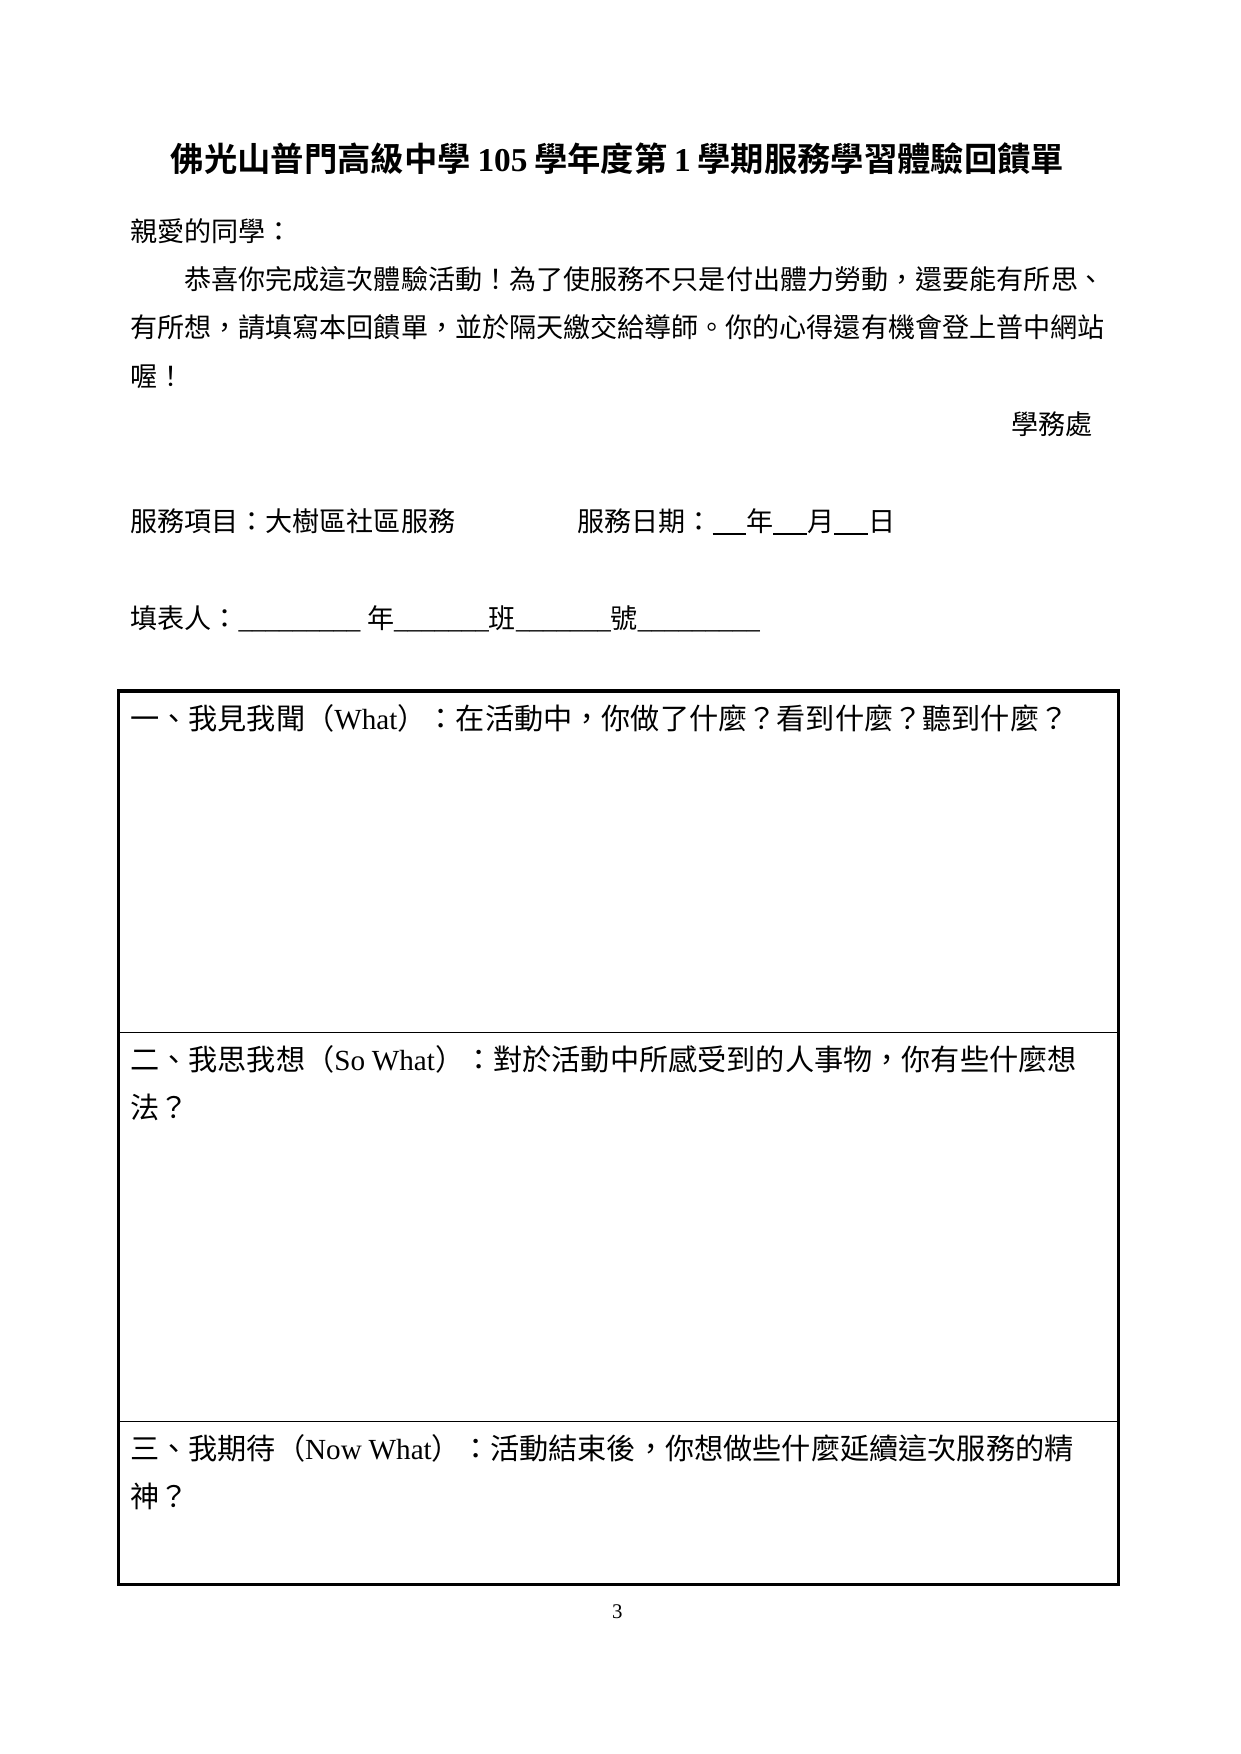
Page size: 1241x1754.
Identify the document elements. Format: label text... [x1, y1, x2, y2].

text 填表人：_________ 年_______班_______號_________ [130, 592, 1104, 641]
text 服務項目：大樹區社區服務 服務日期： 年 月 日 [130, 496, 1104, 544]
text 學務處 [130, 399, 1092, 447]
table_header 一、我見我聞（What）：在活動中，你做了什麼？看到什麼？聽到什麼？ [120, 693, 1117, 1032]
text 佛光山普門高級中學105學年度第1學期服務學習體驗回饋單 [130, 132, 1104, 181]
text 恭喜你完成這次體驗活動！為了使服務不只是付出體力勞動，還要能有所思、有所想，請填寫本回饋單，並於隔天繳交給導師。你的心得還有機會登上普中網站喔！ [130, 253, 1104, 399]
text 親愛的同學： [130, 205, 1104, 253]
table_cell 三、我期待（Now What）：活動結束後，你想做些什麼延續這次服務的精神？ [120, 1422, 1117, 1582]
table_cell 二、我思我想（So What）：對於活動中所感受到的人事物，你有些什麼想法？ [120, 1033, 1117, 1421]
